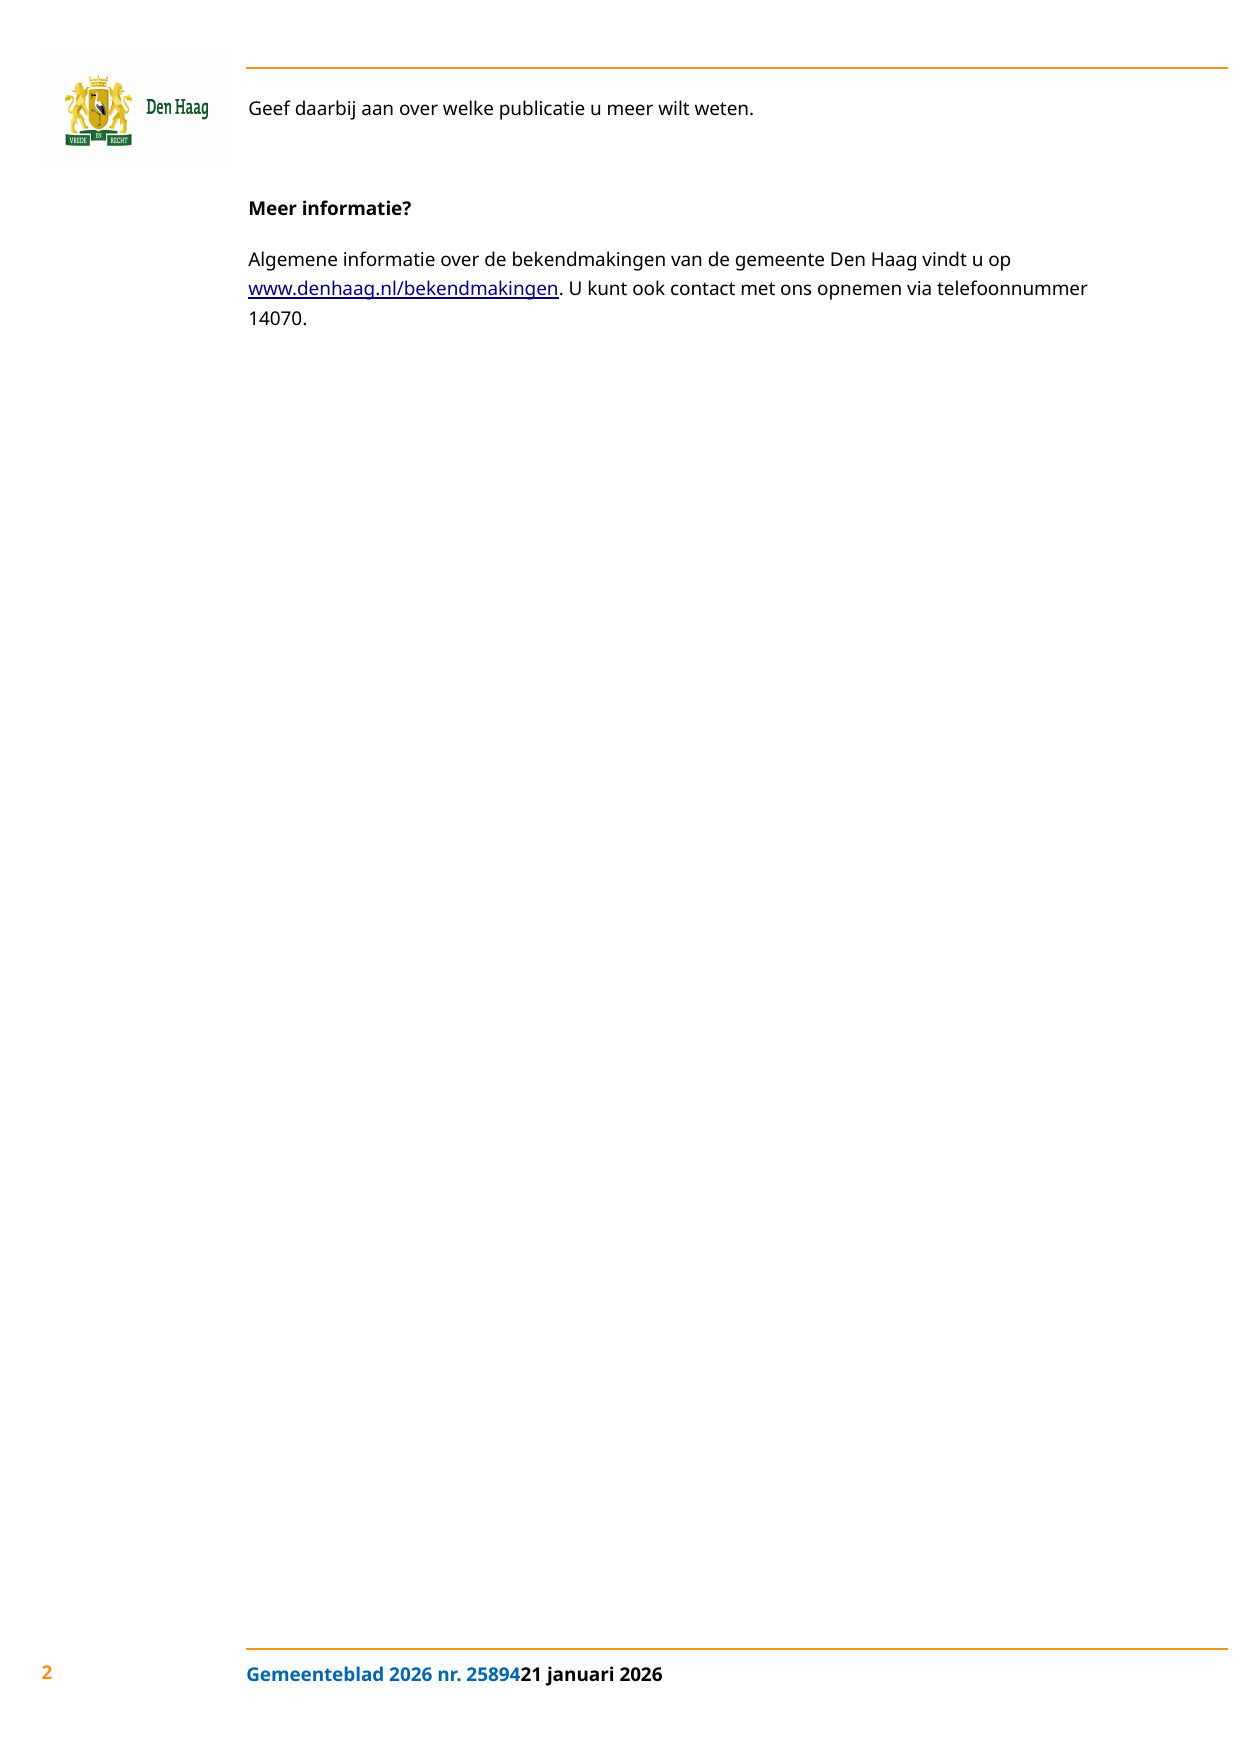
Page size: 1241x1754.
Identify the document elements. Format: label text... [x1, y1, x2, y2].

picture [41, 47, 231, 172]
text Geef daarbij aan over welke publicatie u meer wilt weten. [248, 95, 1152, 121]
text Algemene informatie over de bekendmakingen van de gemeente Den Haag vindt u op www.denhaag.nl/bekendmakingen. U kunt ook contact met ons opnemen via telefoonnummer 14070. [248, 246, 1152, 331]
text Meer informatie? [248, 196, 1152, 221]
